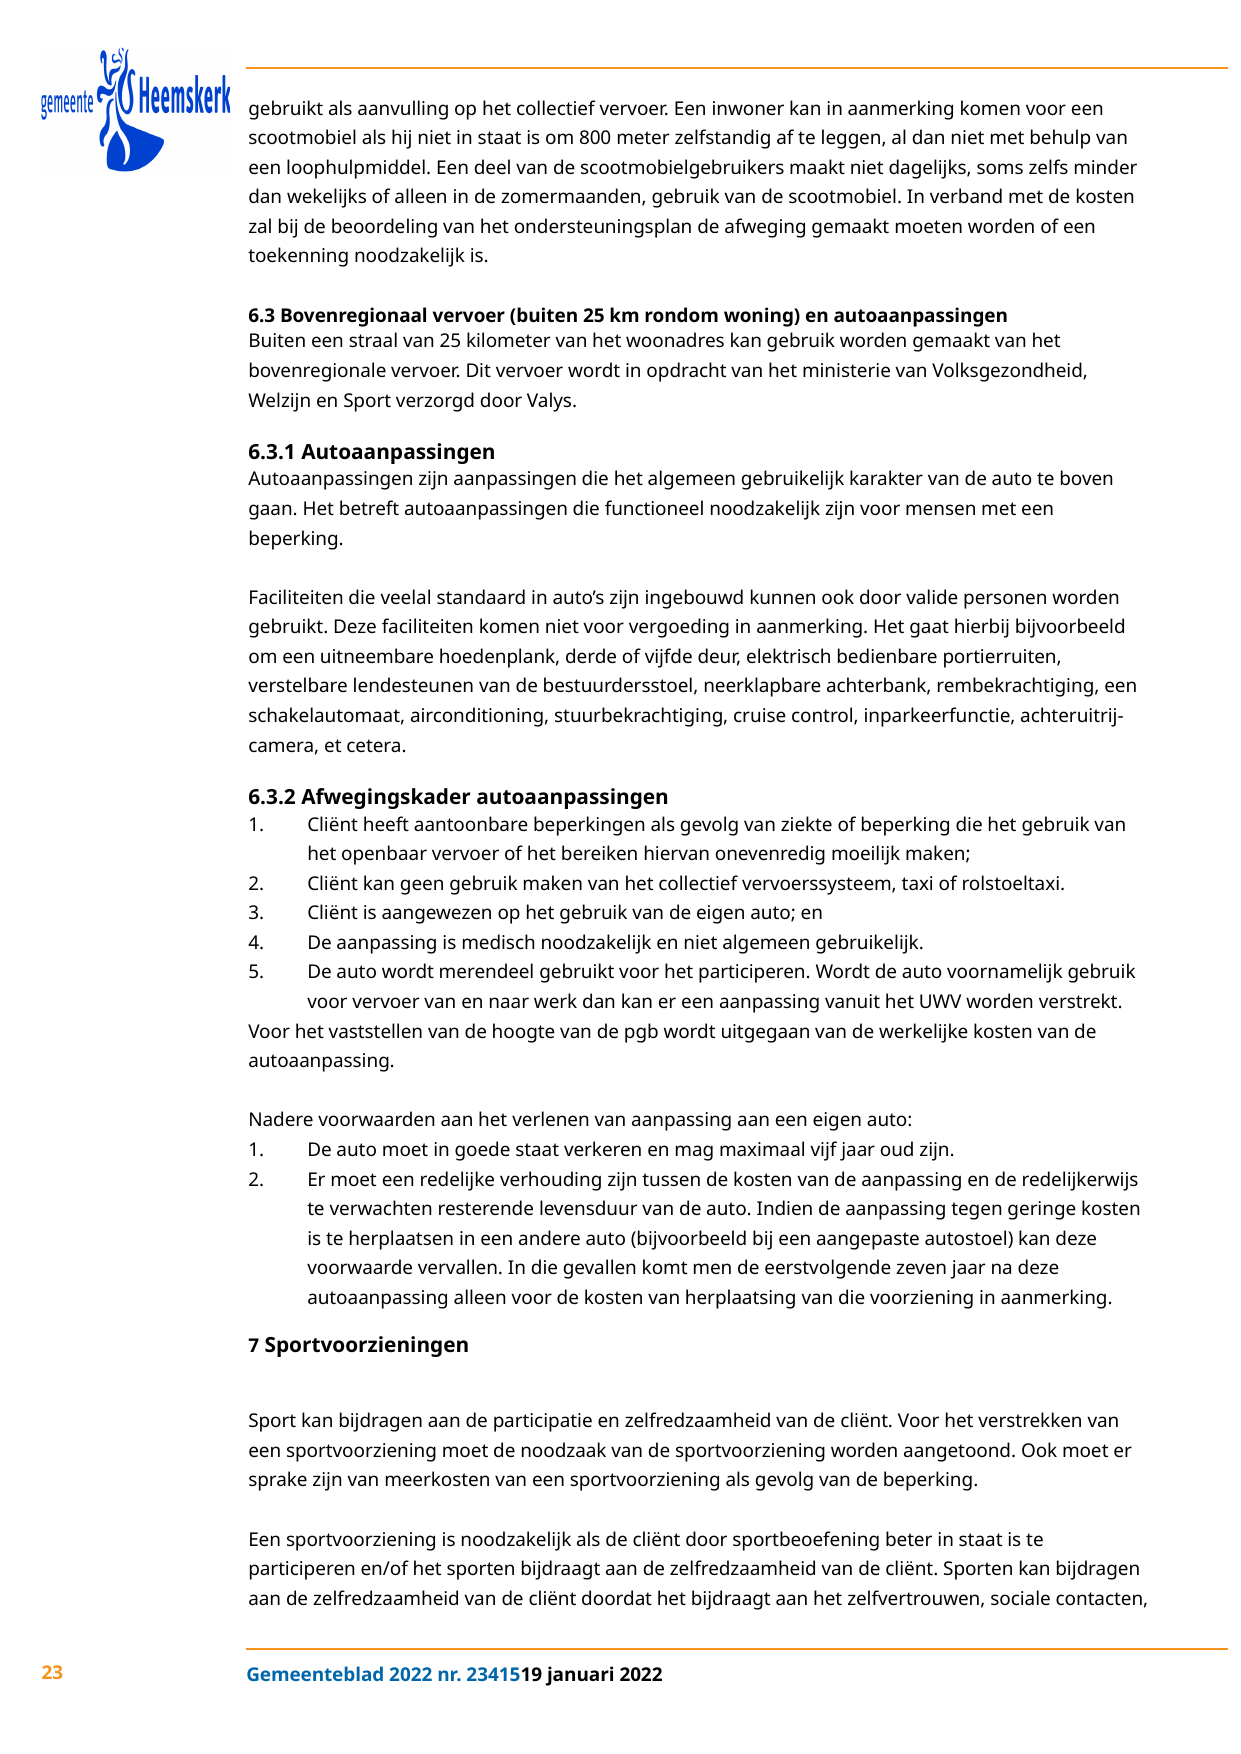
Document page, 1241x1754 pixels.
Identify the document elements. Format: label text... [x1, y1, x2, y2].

list Cliënt heeft aantoonbare beperkingen als gevolg van ziekte of beperking die het gebruik van het openbaar vervoer of het bereiken hiervan onevenredig moeilijk maken; [248, 811, 1152, 866]
text gebruikt als aanvulling op het collectief vervoer. Een inwoner kan in aanmerking komen voor een scootmobiel als hij niet in staat is om 800 meter zelfstandig af te leggen, al dan niet met behulp van een loophulpmiddel. Een deel van de scootmobielgebruikers maakt niet dagelijks, soms zelfs minder dan wekelijks of alleen in de zomermaanden, gebruik van de scootmobiel. In verband met de kosten zal bij de beoordeling van het ondersteuningsplan de afweging gemaakt moeten worden of een toekenning noodzakelijk is. [248, 95, 1152, 268]
text Een sportvoorziening is noodzakelijk als de cliënt door sportbeoefening beter in staat is te participeren en/of het sporten bijdraagt aan de zelfredzaamheid van de cliënt. Sporten kan bijdragen aan de zelfredzaamheid van de cliënt doordat het bijdraagt aan het zelfvertrouwen, sociale contacten, [248, 1526, 1152, 1611]
text 6.3 Bovenregionaal vervoer (buiten 25 km rondom woning) en autoaanpassingen [248, 302, 1152, 328]
text Buiten een straal van 25 kilometer van het woonadres kan gebruik worden gemaakt van het bovenregionale vervoer. Dit vervoer wordt in opdracht van het ministerie van Volksgezondheid, Welzijn en Sport verzorgd door Valys. [248, 328, 1152, 412]
text 6.3.2 Afwegingskader autoaanpassingen [248, 782, 1152, 811]
list De aanpassing is medisch noodzakelijk en niet algemeen gebruikelijk. [248, 929, 1152, 955]
text Nadere voorwaarden aan het verlenen van aanpassing aan een eigen auto: [248, 1107, 1152, 1132]
text Faciliteiten die veelal standaard in auto’s zijn ingebouwd kunnen ook door valide personen worden gebruikt. Deze faciliteiten komen niet voor vergoeding in aanmerking. Het gaat hierbij bijvoorbeeld om een uitneembare hoedenplank, derde of vijfde deur, elektrisch bedienbare portierruiten, verstelbare lendesteunen van de bestuurdersstoel, neerklapbare achterbank, rembekrachtiging, een schakelautomaat, airconditioning, stuurbekrachtiging, cruise control, inparkeerfunctie, achteruitrij-camera, et cetera. [248, 584, 1152, 758]
text Autoaanpassingen zijn aanpassingen die het algemeen gebruikelijk karakter van de auto te boven gaan. Het betreft autoaanpassingen die functioneel noodzakelijk zijn voor mensen met een beperking. [248, 466, 1152, 551]
text 6.3.1 Autoaanpassingen [248, 437, 1152, 466]
list Cliënt is aangewezen op het gebruik van de eigen auto; en [248, 899, 1152, 925]
text Sport kan bijdragen aan de participatie en zelfredzaamheid van de cliënt. Voor het verstrekken van een sportvoorziening moet de noodzaak van de sportvoorziening worden aangetoond. Ook moet er sprake zijn van meerkosten van een sportvoorziening als gevolg van de beperking. [248, 1407, 1152, 1492]
picture [41, 47, 231, 172]
list Cliënt kan geen gebruik maken van het collectief vervoerssysteem, taxi of rolstoeltaxi. [248, 870, 1152, 896]
list Er moet een redelijke verhouding zijn tussen de kosten van de aanpassing en de redelijkerwijs te verwachten resterende levensduur van de auto. Indien de aanpassing tegen geringe kosten is te herplaatsen in een andere auto (bijvoorbeeld bij een aangepaste autostoel) kan deze voorwaarde vervallen. In die gevallen komt men de eerstvolgende zeven jaar na deze autoaanpassing alleen voor de kosten van herplaatsing van die voorziening in aanmerking. [248, 1166, 1152, 1310]
list De auto wordt merendeel gebruikt voor het participeren. Wordt de auto voornamelijk gebruik voor vervoer van en naar werk dan kan er een aanpassing vanuit het UWV worden verstrekt. [248, 959, 1152, 1014]
text 7 Sportvoorzieningen [248, 1330, 1152, 1358]
list De auto moet in goede staat verkeren en mag maximaal vijf jaar oud zijn. [248, 1136, 1152, 1162]
text Voor het vaststellen van de hoogte van de pgb wordt uitgegaan van de werkelijke kosten van de autoaanpassing. [248, 1018, 1152, 1073]
